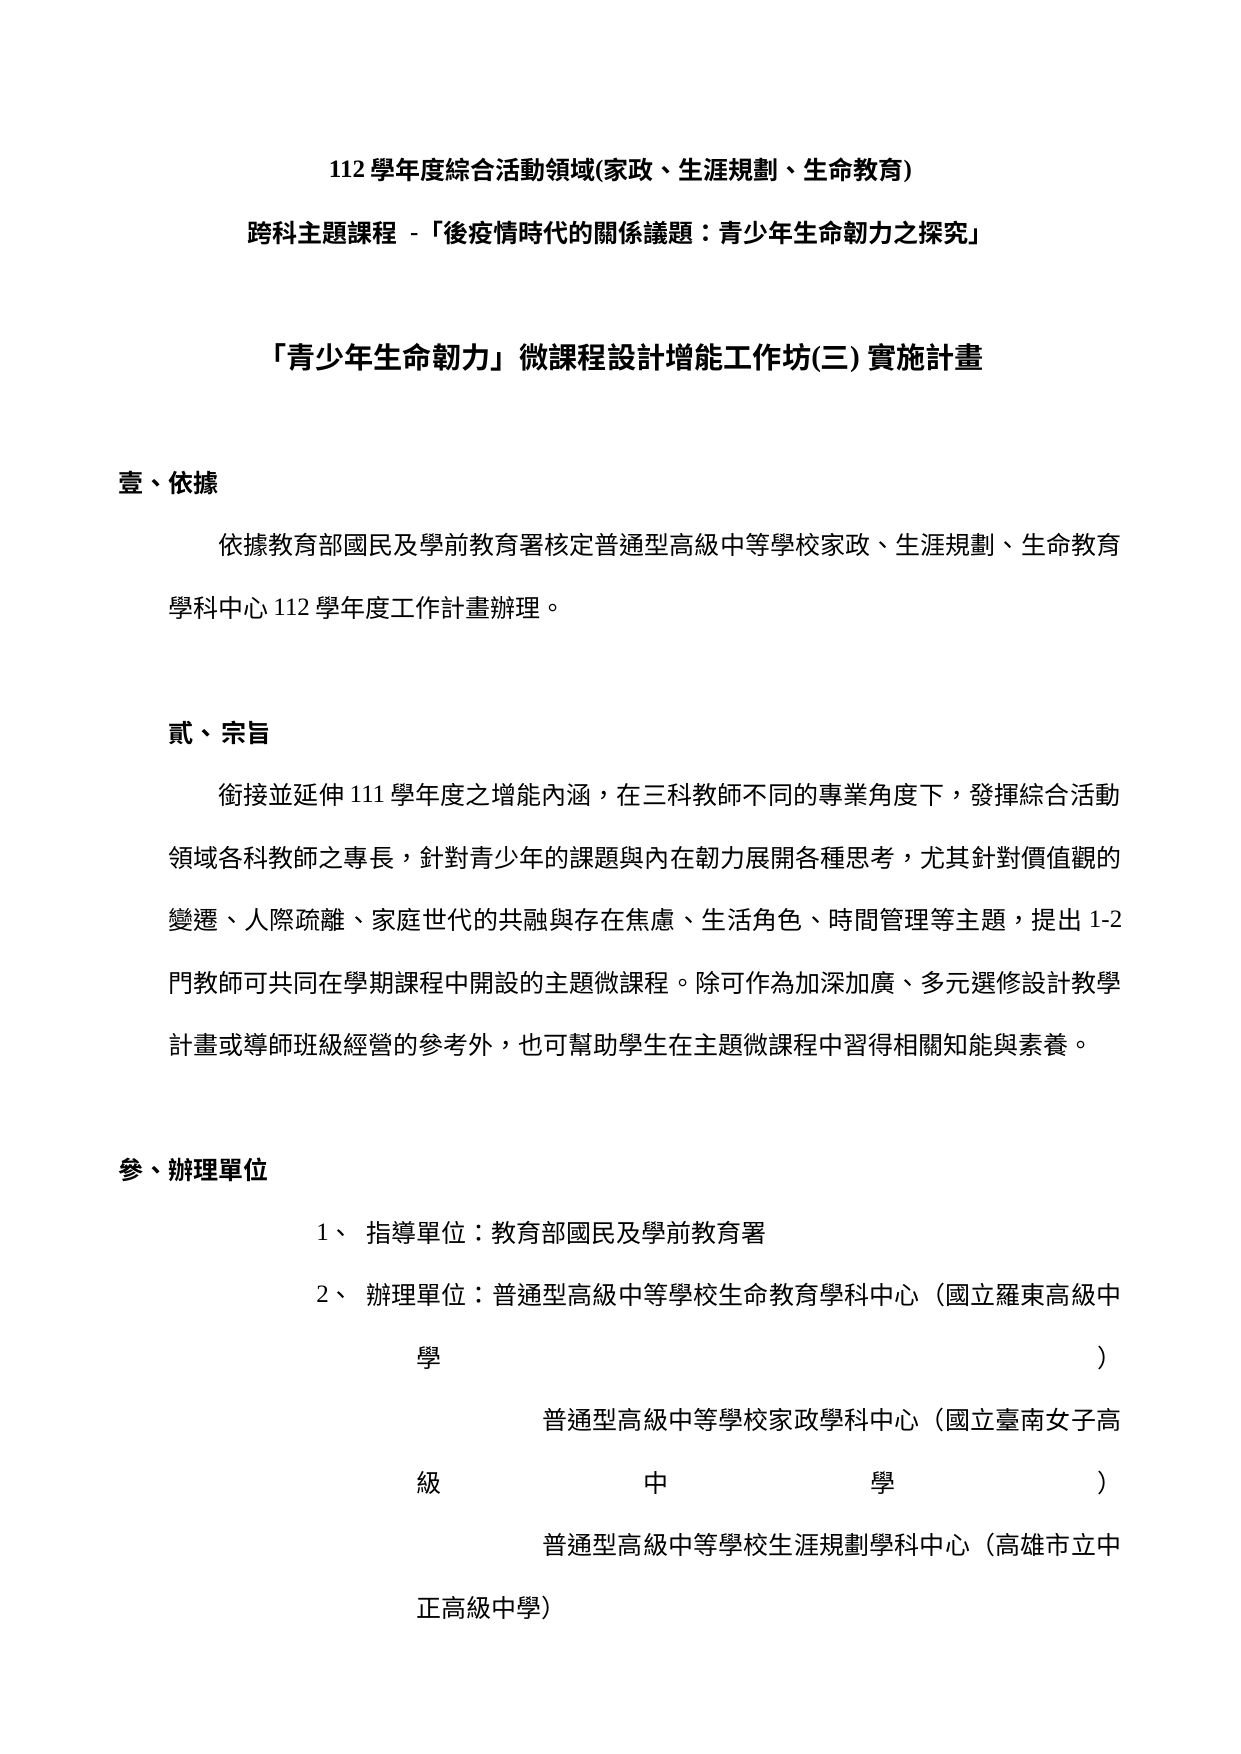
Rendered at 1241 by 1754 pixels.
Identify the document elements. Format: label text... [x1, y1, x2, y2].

text 銜接並延伸111學年度之增能內涵，在三科教師不同的專業角度下，發揮綜合活動領域各科教師之專長，針對青少年的課題與內在韌力展開各種思考，尤其針對價值觀的變遷、人際疏離、家庭世代的共融與存在焦慮、生活角色、時間管理等主題，提出1-2門教師可共同在學期課程中開設的主題微課程。除可作為加深加廣、多元選修設計教學計畫或導師班級經營的參考外，也可幫助學生在主題微課程中習得相關知能與素養。 [168, 752, 1122, 1064]
text 依據教育部國民及學前教育署核定普通型高級中等學校家政、生涯規劃、生命教育學科中心112學年度工作計畫辦理。 [168, 502, 1122, 627]
list 指導單位：教育部國民及學前教育署 [316, 1189, 1122, 1252]
text 112學年度綜合活動領域(家政、生涯規劃、生命教育) [118, 127, 1122, 189]
list 宗旨 [168, 689, 1122, 752]
text 「青少年生命韌力」微課程設計增能工作坊(三) 實施計畫 [118, 314, 1122, 377]
text 壹、依據 [118, 439, 1122, 502]
list 辦理單位：普通型高級中等學校生命教育學科中心（國立羅東高級中學） 普通型高級中等學校家政學科中心（國立臺南女子高級中學） 普通型高級中等學校生涯規劃學科中心（高雄市立中正高級中學） [316, 1252, 1122, 1627]
text 跨科主題課程 -「後疫情時代的關係議題：青少年生命韌力之探究」 [118, 189, 1122, 252]
text 參、辦理單位 [118, 1127, 1122, 1189]
